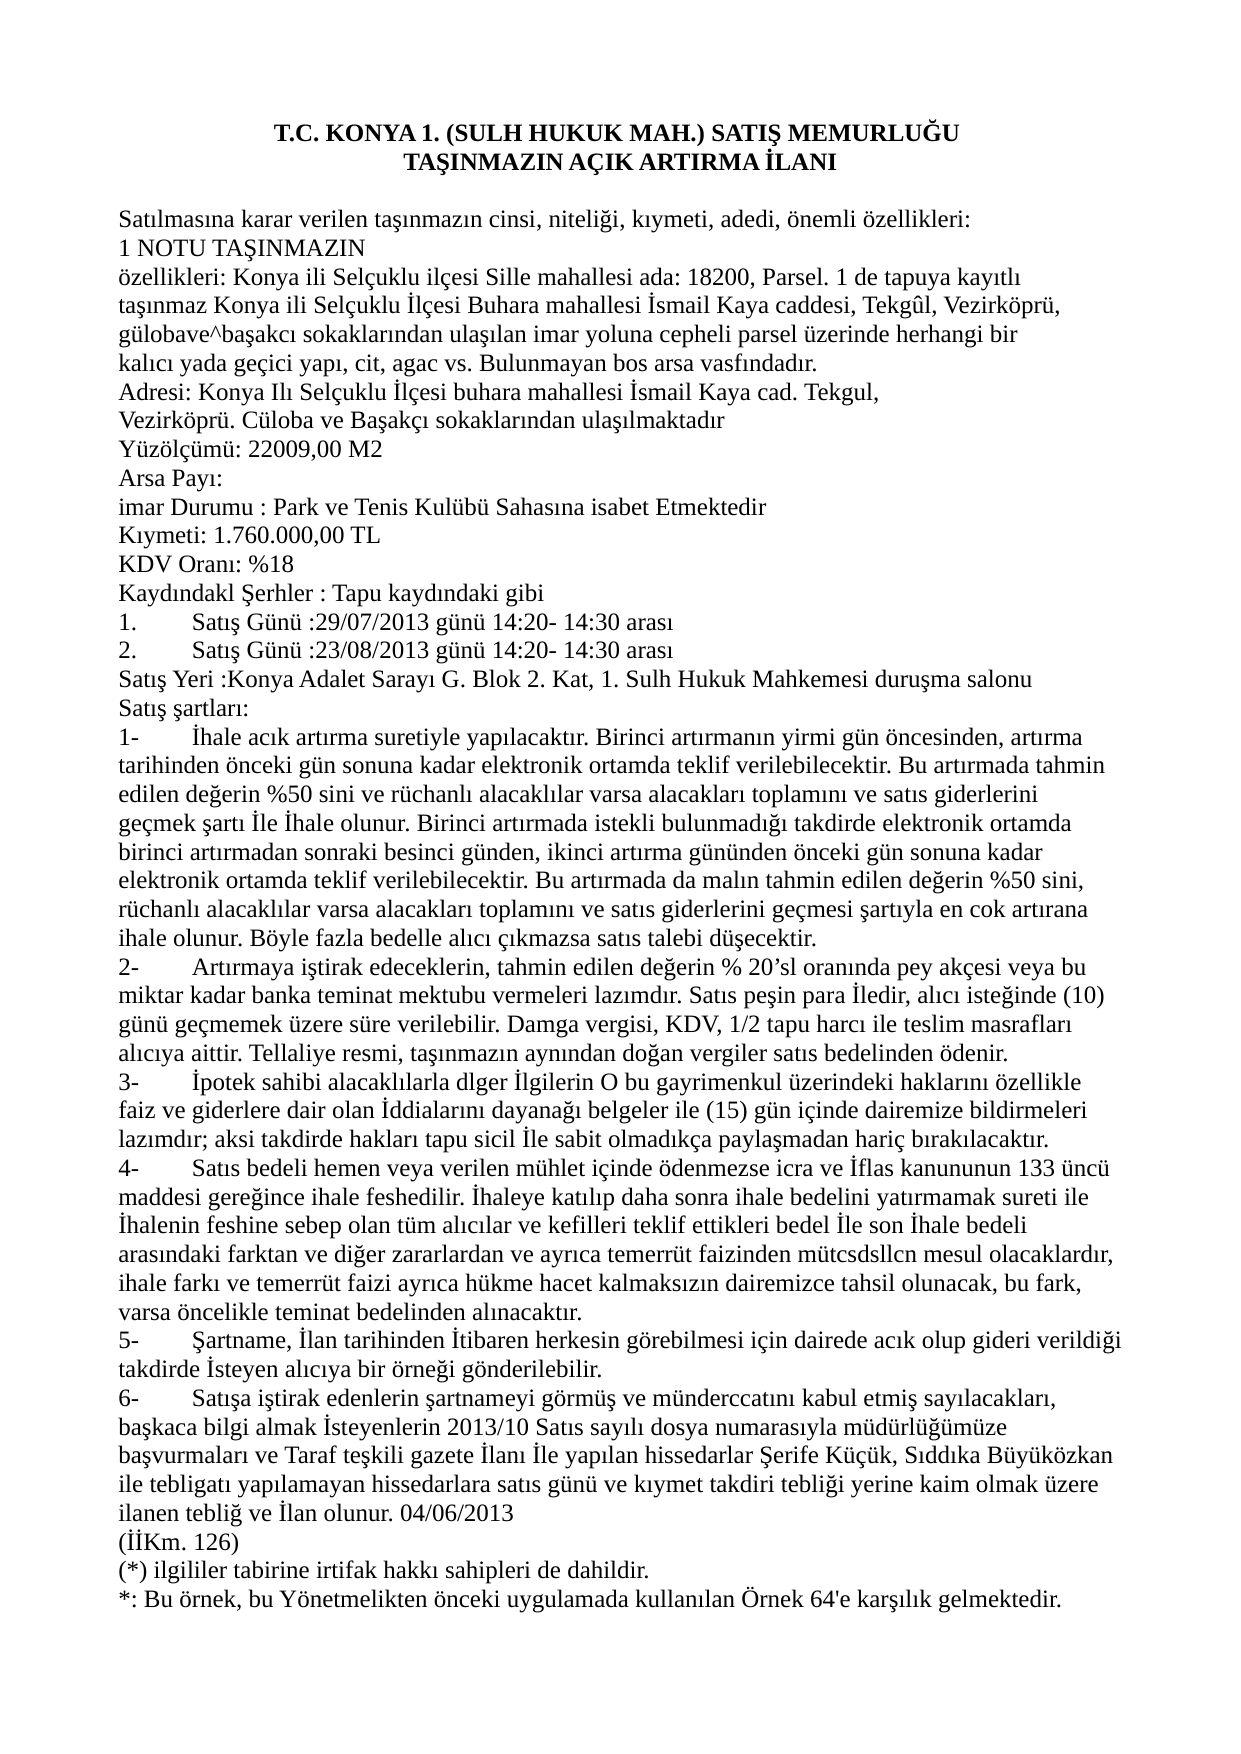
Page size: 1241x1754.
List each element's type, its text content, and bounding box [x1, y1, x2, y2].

text 5- Şartname, İlan tarihinden İtibaren herkesin görebilmesi için dairede acık olup gideri verildiği takdirde İsteyen alıcıya bir örneği gönderilebilir. [118, 1326, 1122, 1383]
text T.C. KONYA 1. (SULH HUKUK MAH.) SATIŞ MEMURLUĞU [118, 118, 1122, 147]
text *: Bu örnek, bu Yönetmelikten önceki uygulamada kullanılan Örnek 64'e karşılık gelmektedir. [118, 1584, 1122, 1613]
text 1 NOTU TAŞINMAZIN [118, 233, 1122, 262]
text Vezirköprü. Cüloba ve Başakçı sokaklarından ulaşılmaktadır Yüzölçümü: 22009,00 M2 Arsa Payı: [118, 406, 1122, 492]
text Satılmasına karar verilen taşınmazın cinsi, niteliği, kıymeti, adedi, önemli özellikleri: [118, 204, 1122, 233]
text Kıymeti: 1.760.000,00 TL KDV Oranı: %18 [118, 521, 1122, 578]
text 4- Satıs bedeli hemen veya verilen mühlet içinde ödenmezse icra ve İflas kanununun 133 üncü maddesi gereğince ihale feshedilir. İhaleye katılıp daha sonra ihale bedelini yatırmamak sureti ile İhalenin feshine sebep olan tüm alıcılar ve kefilleri teklif ettikleri bedel İle son İhale bedeli arasındaki farktan ve diğer zararlardan ve ayrıca temerrüt faizinden mütcsdsllcn mesul olacaklardır, ihale farkı ve temerrüt faizi ayrıca hükme hacet kalmaksızın dairemizce tahsil olunacak, bu fark, varsa öncelikle teminat bedelinden alınacaktır. [118, 1153, 1122, 1326]
text 2. Satış Günü :23/08/2013 günü 14:20- 14:30 arası [118, 636, 1122, 664]
text Adresi: Konya Ilı Selçuklu İlçesi buhara mahallesi İsmail Kaya cad. Tekgul, [118, 377, 1122, 406]
text 3- İpotek sahibi alacaklılarla dlger İlgilerin O bu gayrimenkul üzerindeki haklarını özellikle faiz ve giderlere dair olan İddialarını dayanağı belgeler ile (15) gün içinde dairemize bildirmeleri lazımdır; aksi takdirde hakları tapu sicil İle sabit olmadıkça paylaşmadan hariç bırakılacaktır. [118, 1067, 1122, 1153]
text (*) ilgililer tabirine irtifak hakkı sahipleri de dahildir. [118, 1556, 1122, 1584]
text imar Durumu : Park ve Tenis Kulübü Sahasına isabet Etmektedir [118, 492, 1122, 521]
text (İİKm. 126) [118, 1527, 1122, 1556]
text Kaydındakl Şerhler : Tapu kaydındaki gibi [118, 578, 1122, 607]
text 2- Artırmaya iştirak edeceklerin, tahmin edilen değerin % 20’sl oranında pey akçesi veya bu miktar kadar banka teminat mektubu vermeleri lazımdır. Satıs peşin para İledir, alıcı isteğinde (10) günü geçmemek üzere süre verilebilir. Damga vergisi, KDV, 1/2 tapu harcı ile teslim masrafları alıcıya aittir. Tellaliye resmi, taşınmazın aynından doğan vergiler satıs bedelinden ödenir. [118, 952, 1122, 1067]
text 1- İhale acık artırma suretiyle yapılacaktır. Birinci artırmanın yirmi gün öncesinden, artırma tarihinden önceki gün sonuna kadar elektronik ortamda teklif verilebilecektir. Bu artırmada tahmin edilen değerin %50 sini ve rüchanlı alacaklılar varsa alacakları toplamını ve satıs giderlerini geçmek şartı İle İhale olunur. Birinci artırmada istekli bulunmadığı takdirde elektronik ortamda birinci artırmadan sonraki besinci günden, ikinci artırma gününden önceki gün sonuna kadar elektronik ortamda teklif verilebilecektir. Bu artırmada da malın tahmin edilen değerin %50 sini, rüchanlı alacaklılar varsa alacakları toplamını ve satıs giderlerini geçmesi şartıyla en cok artırana ihale olunur. Böyle fazla bedelle alıcı çıkmazsa satıs talebi düşecektir. [118, 722, 1122, 952]
text 6- Satışa iştirak edenlerin şartnameyi görmüş ve münderccatını kabul etmiş sayılacakları, başkaca bilgi almak İsteyenlerin 2013/10 Satıs sayılı dosya numarasıyla müdürlüğümüze başvurmaları ve Taraf teşkili gazete İlanı İle yapılan hissedarlar Şerife Küçük, Sıddıka Büyüközkan ile tebligatı yapılamayan hissedarlara satıs günü ve kıymet takdiri tebliği yerine kaim olmak üzere ilanen tebliğ ve İlan olunur. 04/06/2013 [118, 1383, 1122, 1527]
text özellikleri: Konya ili Selçuklu ilçesi Sille mahallesi ada: 18200, Parsel. 1 de tapuya kayıtlı taşınmaz Konya ili Selçuklu İlçesi Buhara mahallesi İsmail Kaya caddesi, Tekgûl, Vezirköprü, gülobave^başakcı sokaklarından ulaşılan imar yoluna cepheli parsel üzerinde herhangi bir kalıcı yada geçici yapı, cit, agac vs. Bulunmayan bos arsa vasfındadır. [118, 262, 1122, 377]
text Satış Yeri :Konya Adalet Sarayı G. Blok 2. Kat, 1. Sulh Hukuk Mahkemesi duruşma salonu Satış şartları: [118, 664, 1122, 722]
text TAŞINMAZIN AÇIK ARTIRMA İLANI [118, 147, 1122, 176]
text 1. Satış Günü :29/07/2013 günü 14:20- 14:30 arası [118, 607, 1122, 636]
